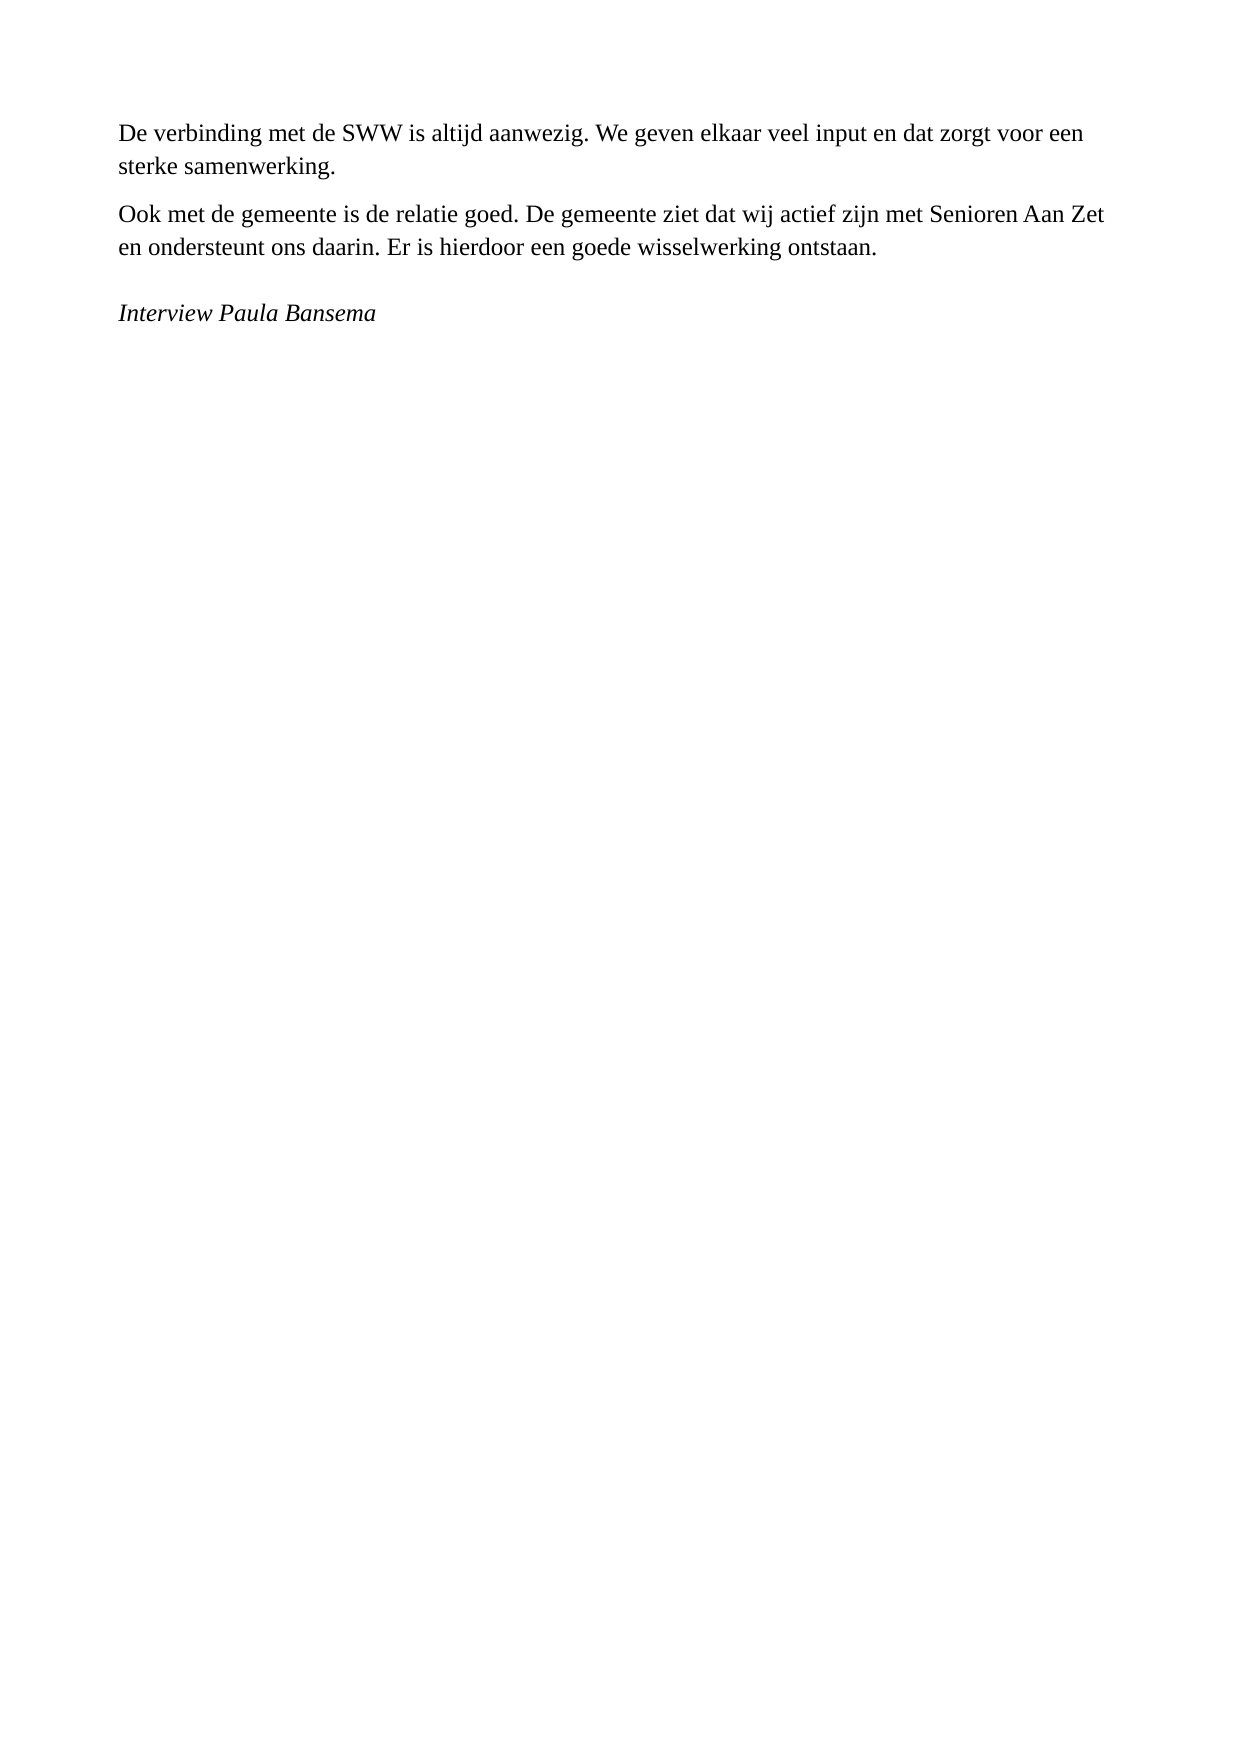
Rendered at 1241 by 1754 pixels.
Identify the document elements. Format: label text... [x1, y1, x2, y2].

text De verbinding met de SWW is altijd aanwezig. We geven elkaar veel input en dat zorgt voor een sterke samenwerking. [118, 118, 1122, 180]
text Ook met de gemeente is de relatie goed. De gemeente ziet dat wij actief zijn met Senioren Aan Zet en ondersteunt ons daarin. Er is hierdoor een goede wisselwerking ontstaan. Interview Paula Bansema [118, 199, 1122, 327]
